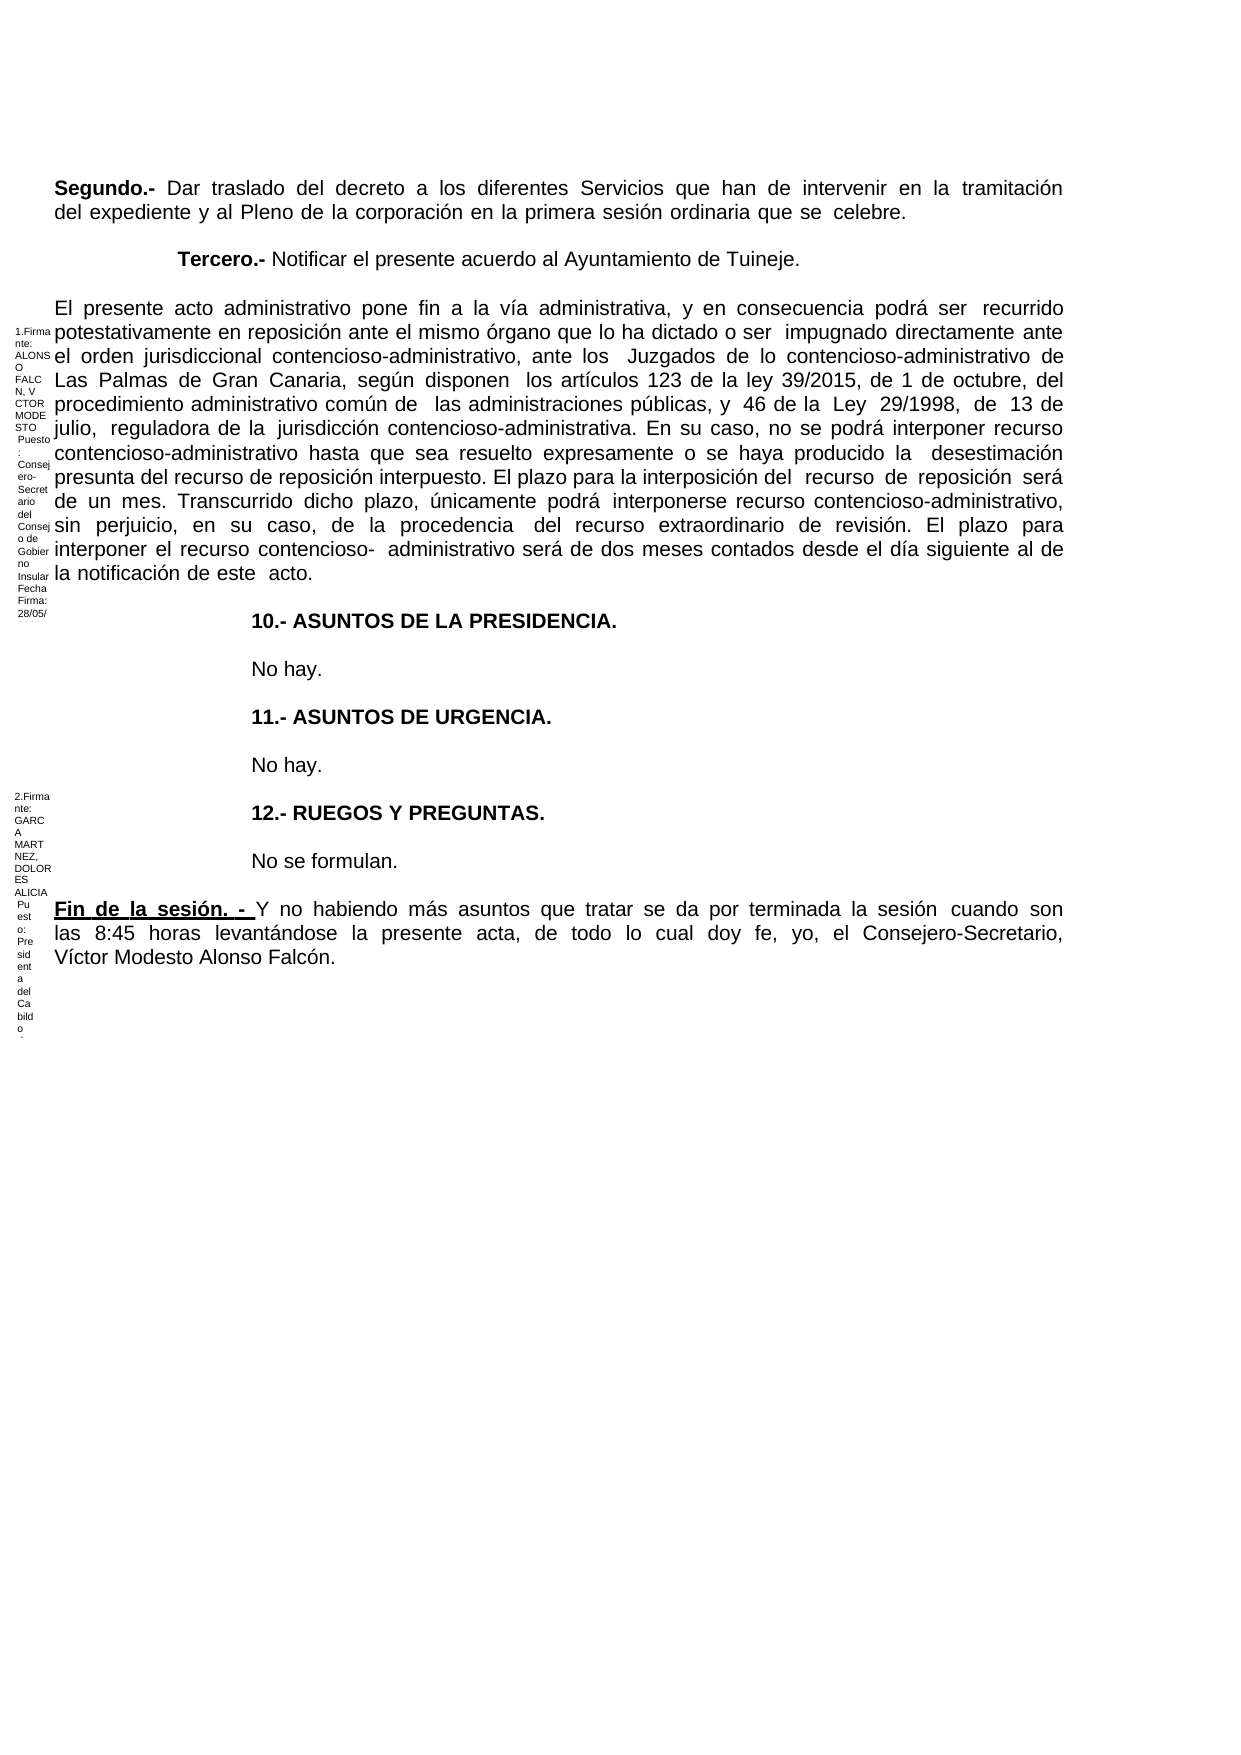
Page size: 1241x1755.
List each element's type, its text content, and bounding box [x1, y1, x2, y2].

text 2.Firmante: GARC A MART NEZ, DOLORES ALICIA [14, 790, 52, 898]
text [13, 325, 52, 621]
text Segundo.- Dar traslado del decreto a los diferentes Servicios que han de intervenir en la tramitación del expediente y al Pleno de la corporación en la primera sesión ordinaria que se celebre. [54, 175, 1064, 224]
text No hay. [251, 753, 1241, 777]
text El presente acto administrativo pone fin a la vía administrativa, y en consecuencia podrá ser recurrido potestativamente en reposición ante el mismo órgano que lo ha dictado o ser impugnado directamente ante el orden jurisdiccional contencioso-administrativo, ante los Juzgados de lo contencioso-administrativo de Las Palmas de Gran Canaria, según disponen los artículos 123 de la ley 39/2015, de 1 de octubre, del procedimiento administrativo común de las administraciones públicas, y 46 de la Ley 29/1998, de 13 de julio, reguladora de la jurisdicción contencioso-administrativa. En su caso, no se podrá interponer recurso contencioso-administrativo hasta que sea resuelto expresamente o se haya producido la desestimación presunta del recurso de reposición interpuesto. El plazo para la interposición del recurso de reposición será de un mes. Transcurrido dicho plazo, únicamente podrá interponerse recurso contencioso-administrativo, sin perjuicio, en su caso, de la procedencia del recurso extraordinario de revisión. El plazo para interponer el recurso contencioso- administrativo será de dos meses contados desde el día siguiente al de la notificación de este acto. [54, 295, 1064, 585]
text No hay. [251, 657, 1241, 681]
text Puesto: Consejero-Secretario del Consejo de Gobierno Insular Fecha Firma: 28/05/2024 10:44:51 [18, 434, 51, 621]
text No se formulan. [251, 849, 1241, 873]
subtitle 10.- ASUNTOS DE LA PRESIDENCIA. [251, 609, 1241, 633]
text [12, 789, 52, 1038]
subtitle 12.- RUEGOS Y PREGUNTAS. [251, 801, 1241, 824]
text Tercero.- Notificar el presente acuerdo al Ayuntamiento de Tuineje. [177, 247, 1241, 271]
text Puesto: Presidenta del Cabildo de Fuerteventura Fecha Firma: 28/05/2024 12:39:11 [17, 899, 34, 1038]
text Fin de la sesión. - Y no habiendo más asuntos que tratar se da por terminada la sesión cuando son las 8:45 horas levantándose la presente acta, de todo lo cual doy fe, yo, el Consejero-Secretario, Víctor Modesto Alonso Falcón. [54, 896, 1064, 969]
subtitle 11.- ASUNTOS DE URGENCIA. [251, 705, 1241, 729]
text 1.Firmante: ALONSO FALC N, V CTOR MODESTO [15, 326, 52, 433]
